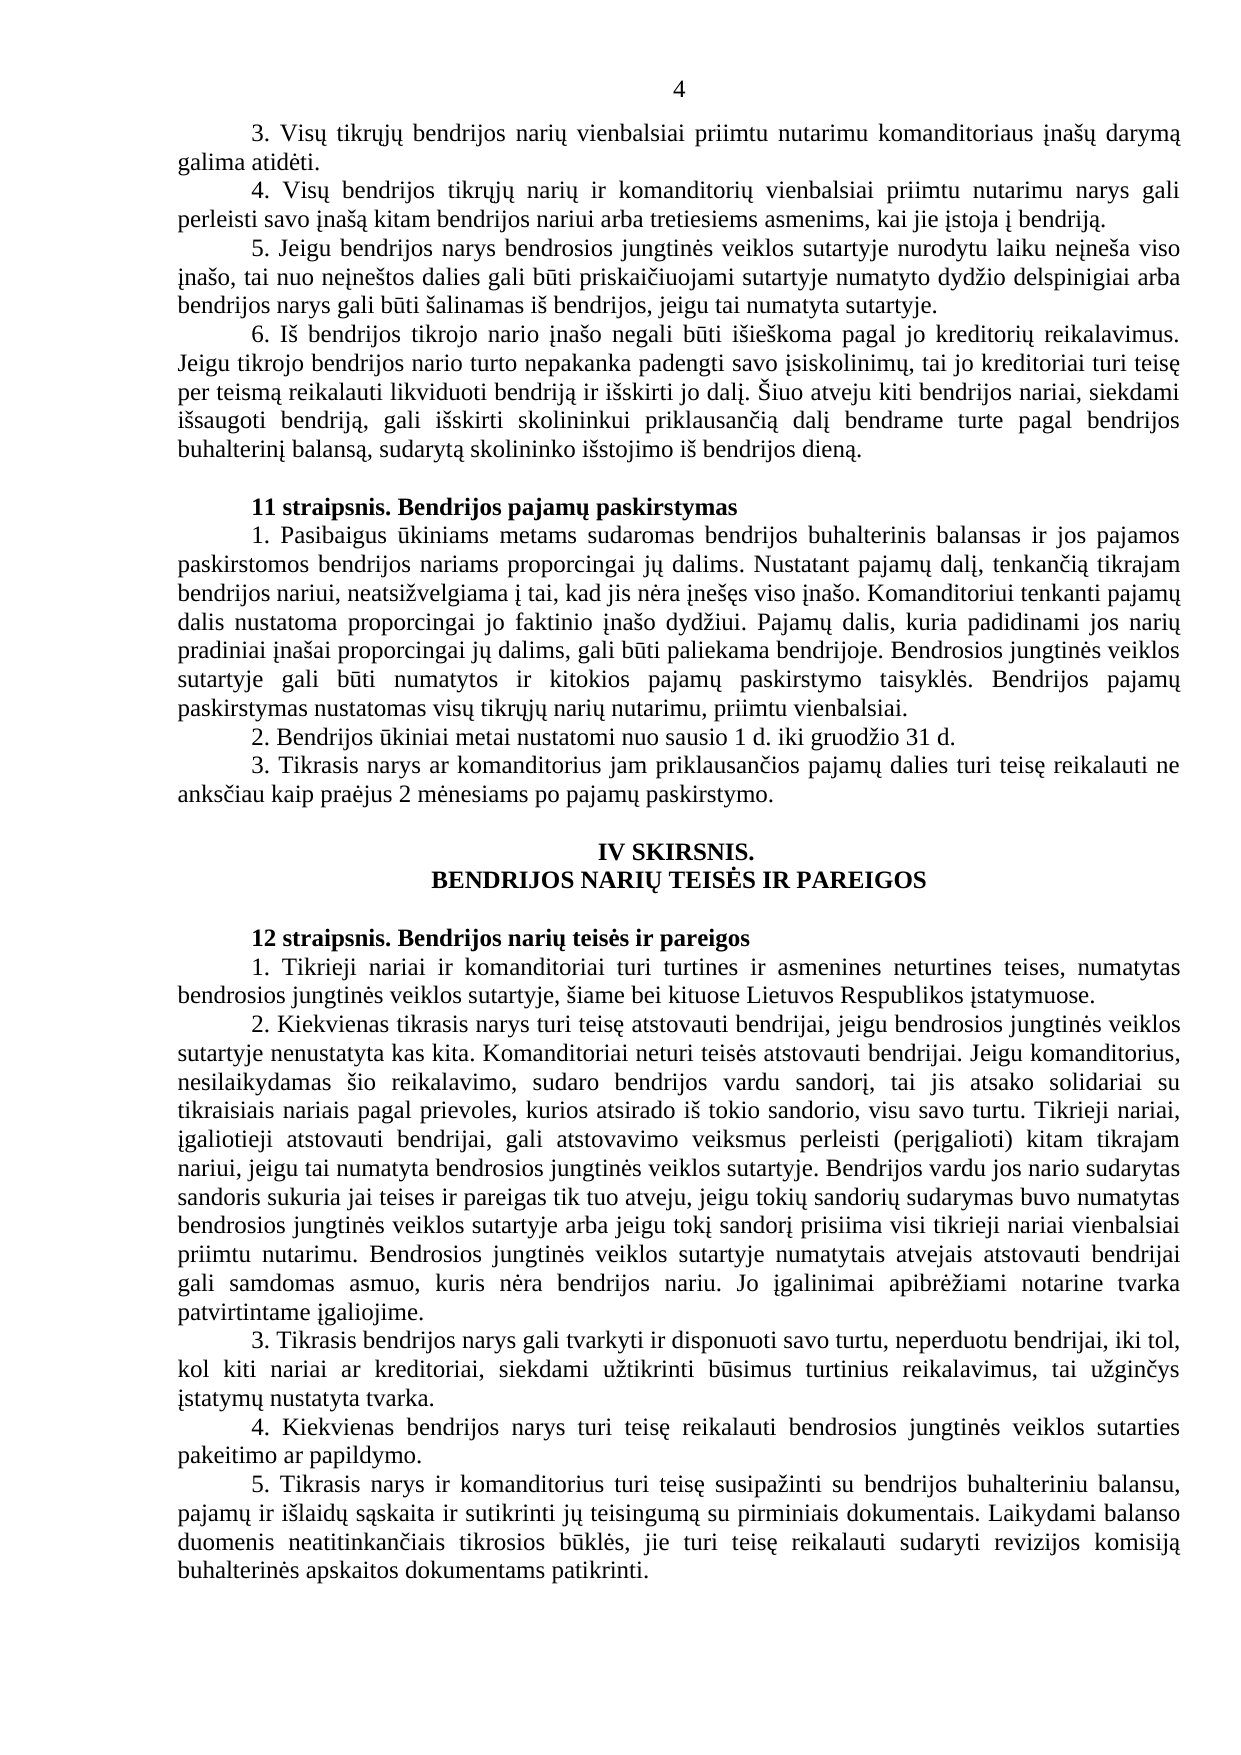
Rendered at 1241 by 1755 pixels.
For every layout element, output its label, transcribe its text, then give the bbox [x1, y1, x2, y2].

text 1. Pasibaigus ūkiniams metams sudaromas bendrijos buhalterinis balansas ir jos pajamos paskirstomos bendrijos nariams proporcingai jų dalims. Nustatant pajamų dalį, tenkančią tikrajam bendrijos nariui, neatsižvelgiama į tai, kad jis nėra įnešęs viso įnašo. Komanditoriui tenkanti pajamų dalis nustatoma proporcingai jo faktinio įnašo dydžiui. Pajamų dalis, kuria padidinami jos narių pradiniai įnašai proporcingai jų dalims, gali būti paliekama bendrijoje. Bendrosios jungtinės veiklos sutartyje gali būti numatytos ir kitokios pajamų paskirstymo taisyklės. Bendrijos pajamų paskirstymas nustatomas visų tikrųjų narių nutarimu, priimtu vienbalsiai. [177, 521, 1181, 722]
text 4. Kiekvienas bendrijos narys turi teisę reikalauti bendrosios jungtinės veiklos sutarties pakeitimo ar papildymo. [177, 1412, 1181, 1469]
text BENDRIJOS NARIŲ TEISĖS IR PAREIGOS [177, 866, 1181, 894]
text 11 straipsnis. Bendrijos pajamų paskirstymas [177, 492, 1181, 521]
text 5. Jeigu bendrijos narys bendrosios jungtinės veiklos sutartyje nurodytu laiku neįneša viso įnašo, tai nuo neįneštos dalies gali būti priskaičiuojami sutartyje numatyto dydžio delspinigiai arba bendrijos narys gali būti šalinamas iš bendrijos, jeigu tai numatyta sutartyje. [177, 233, 1181, 319]
text 4. Visų bendrijos tikrųjų narių ir komanditorių vienbalsiai priimtu nutarimu narys gali perleisti savo įnašą kitam bendrijos nariui arba tretiesiems asmenims, kai jie įstoja į bendriją. [177, 176, 1181, 233]
text 5. Tikrasis narys ir komanditorius turi teisę susipažinti su bendrijos buhalteriniu balansu, pajamų ir išlaidų sąskaita ir sutikrinti jų teisingumą su pirminiais dokumentais. Laikydami balanso duomenis neatitinkančiais tikrosios būklės, jie turi teisę reikalauti sudaryti revizijos komisiją buhalterinės apskaitos dokumentams patikrinti. [177, 1469, 1181, 1584]
text IV skirsnis. [177, 837, 1181, 866]
text 2. Kiekvienas tikrasis narys turi teisę atstovauti bendrijai, jeigu bendrosios jungtinės veiklos sutartyje nenustatyta kas kita. Komanditoriai neturi teisės atstovauti bendrijai. Jeigu komanditorius, nesilaikydamas šio reikalavimo, sudaro bendrijos vardu sandorį, tai jis atsako solidariai su tikraisiais nariais pagal prievoles, kurios atsirado iš tokio sandorio, visu savo turtu. Tikrieji nariai, įgaliotieji atstovauti bendrijai, gali atstovavimo veiksmus perleisti (perįgalioti) kitam tikrajam nariui, jeigu tai numatyta bendrosios jungtinės veiklos sutartyje. Bendrijos vardu jos nario sudarytas sandoris sukuria jai teises ir pareigas tik tuo atveju, jeigu tokių sandorių sudarymas buvo numatytas bendrosios jungtinės veiklos sutartyje arba jeigu tokį sandorį prisiima visi tikrieji nariai vienbalsiai priimtu nutarimu. Bendrosios jungtinės veiklos sutartyje numatytais atvejais atstovauti bendrijai gali samdomas asmuo, kuris nėra bendrijos nariu. Jo įgalinimai apibrėžiami notarine tvarka patvirtintame įgaliojime. [177, 1009, 1181, 1326]
text 2. Bendrijos ūkiniai metai nustatomi nuo sausio 1 d. iki gruodžio 31 d. [177, 722, 1181, 751]
text 3. Tikrasis narys ar komanditorius jam priklausančios pajamų dalies turi teisę reikalauti ne anksčiau kaip praėjus 2 mėnesiams po pajamų paskirstymo. [177, 751, 1181, 808]
text 6. Iš bendrijos tikrojo nario įnašo negali būti išieškoma pagal jo kreditorių reikalavimus. Jeigu tikrojo bendrijos nario turto nepakanka padengti savo įsiskolinimų, tai jo kreditoriai turi teisę per teismą reikalauti likviduoti bendriją ir išskirti jo dalį. Šiuo atveju kiti bendrijos nariai, siekdami išsaugoti bendriją, gali išskirti skolininkui priklausančią dalį bendrame turte pagal bendrijos buhalterinį balansą, sudarytą skolininko išstojimo iš bendrijos dieną. [177, 319, 1181, 463]
text 3. Visų tikrųjų bendrijos narių vienbalsiai priimtu nutarimu komanditoriaus įnašų darymą galima atidėti. [177, 118, 1181, 176]
text 12 straipsnis. Bendrijos narių teisės ir pareigos [177, 923, 1181, 952]
text 3. Tikrasis bendrijos narys gali tvarkyti ir disponuoti savo turtu, neperduotu bendrijai, iki tol, kol kiti nariai ar kreditoriai, siekdami užtikrinti būsimus turtinius reikalavimus, tai užginčys įstatymų nustatyta tvarka. [177, 1326, 1181, 1412]
text 1. Tikrieji nariai ir komanditoriai turi turtines ir asmenines neturtines teises, numatytas bendrosios jungtinės veiklos sutartyje, šiame bei kituose Lietuvos Respublikos įstatymuose. [177, 952, 1181, 1009]
